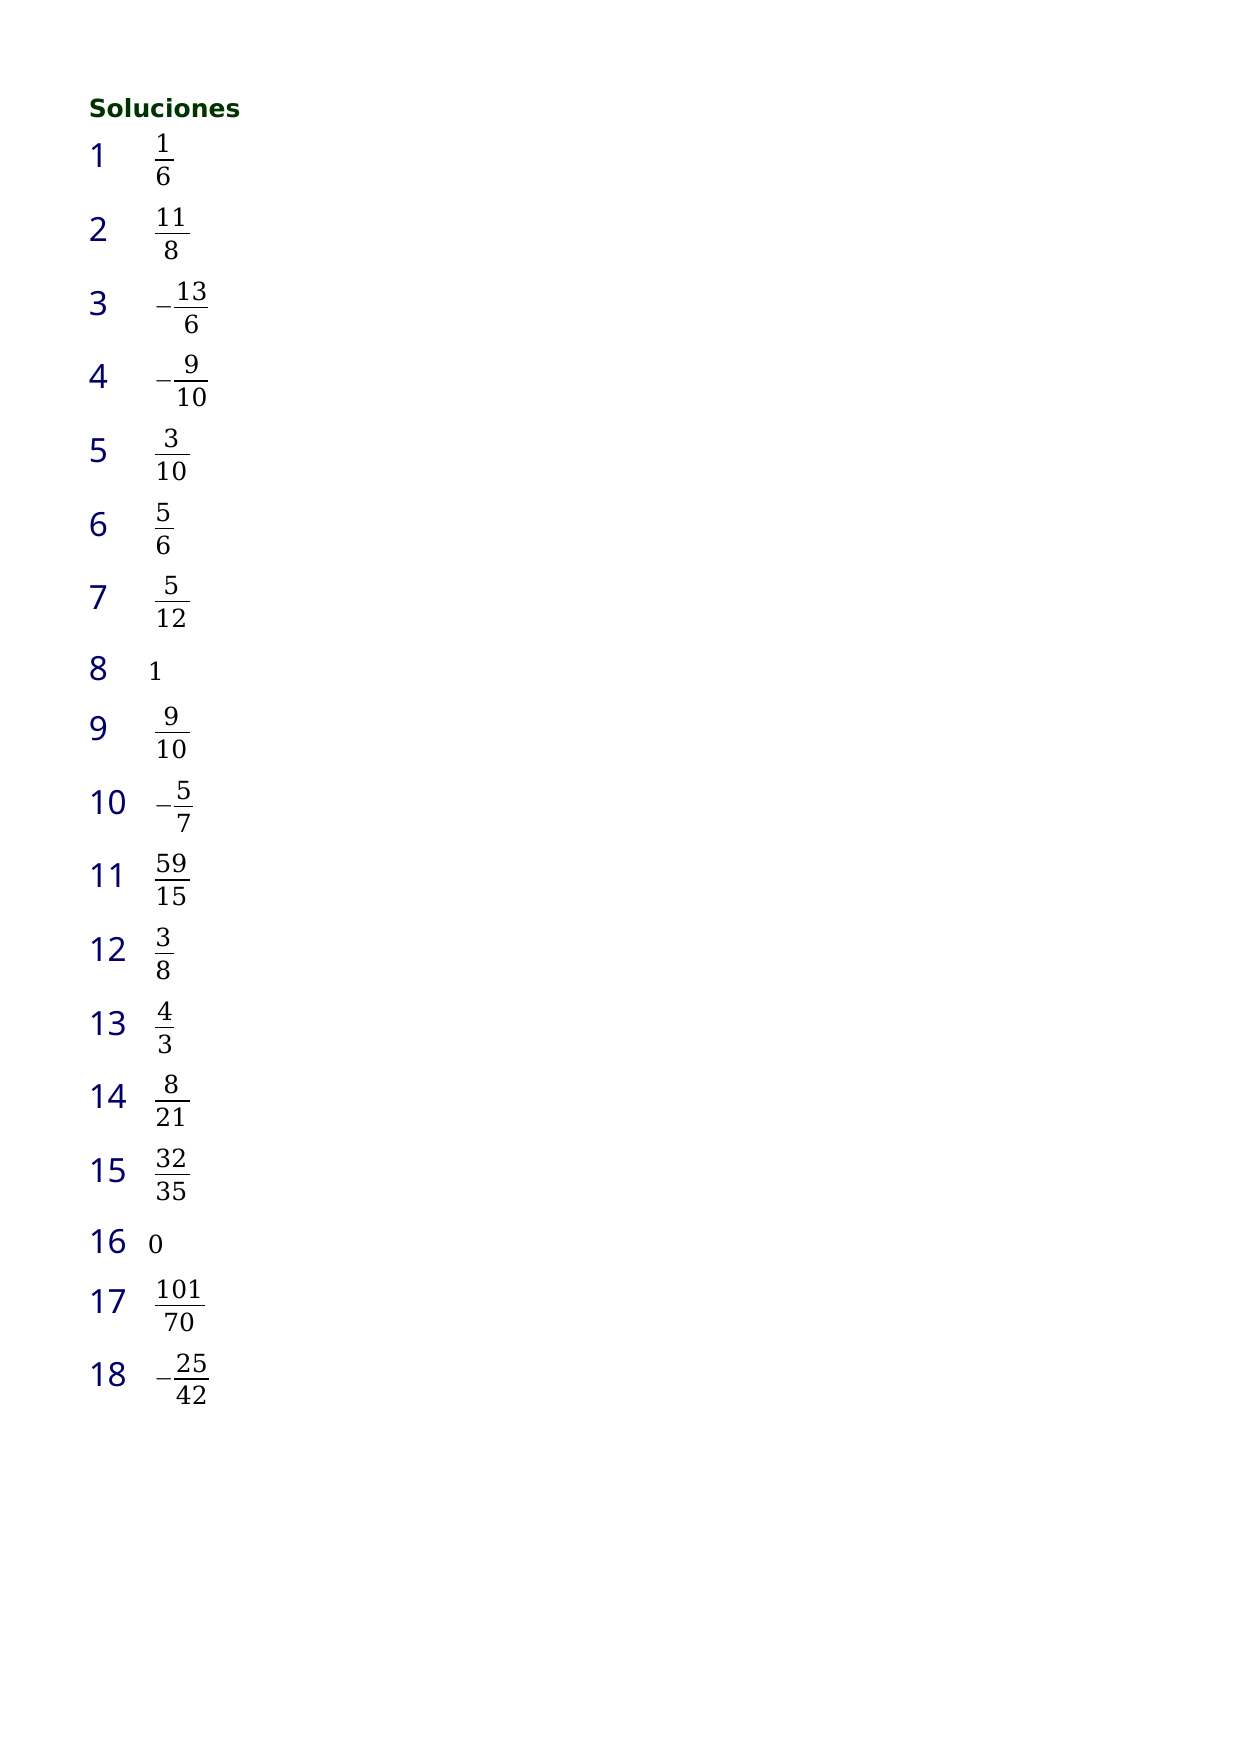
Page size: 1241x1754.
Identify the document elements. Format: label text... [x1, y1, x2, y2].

list 1 [88, 645, 1152, 691]
text Soluciones [88, 94, 1152, 124]
list 0 [88, 1218, 1152, 1263]
